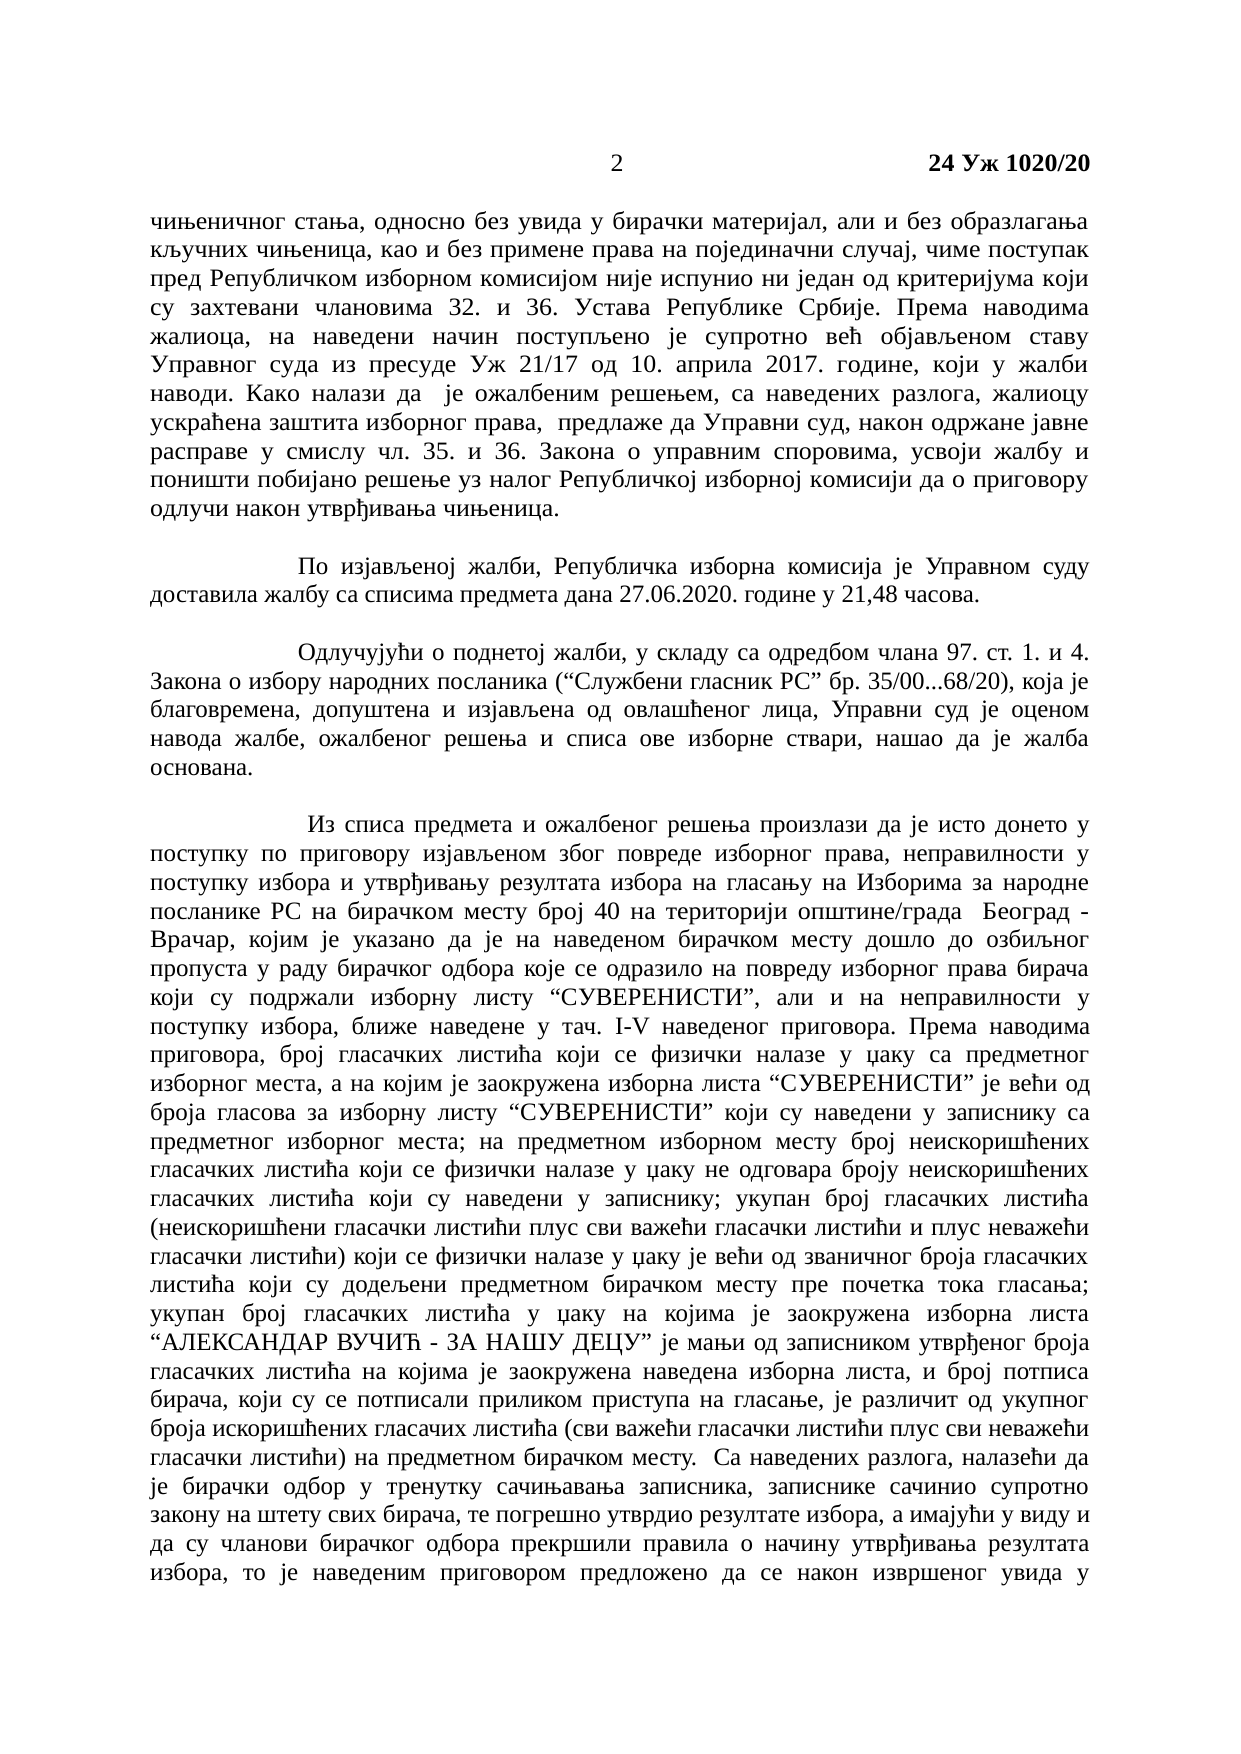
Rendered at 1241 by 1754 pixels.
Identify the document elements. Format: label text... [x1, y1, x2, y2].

text По изјављеној жалби, Републичка изборна комисија је Управном суду доставила жалбу са списима предмета дана 27.06.2020. године у 21,48 часова. [150, 551, 1090, 608]
text Одлучујући о поднетој жалби, у складу са одредбом члана 97. ст. 1. и 4. Закона о избору народних посланика (“Службени гласник РС” бр. 35/00...68/20), која је благовремена, допуштена и изјављена од овлашћеног лица, Управни суд је оценом навода жалбе, ожалбеног решења и списа ове изборне ствари, нашао да је жалба основана. [150, 637, 1090, 781]
text чињеничног стања, односно без увида у бирачки материјал, али и без образлагања кључних чињеница, као и без примене права на појединачни случај, чиме поступак пред Републичком изборном комисијом није испунио ни један од критеријума који су захтевани члановима 32. и 36. Устава Републике Србије. Према наводима жалиоца, на наведени начин поступљено је супротно већ објављеном ставу Управног суда из пресуде Уж 21/17 од 10. априла 2017. године, који у жалби наводи. Како налази да је ожалбеним решењем, са наведених разлога, жалиоцу ускраћена заштита изборног права, предлаже да Управни суд, након одржане јавне расправе у смислу чл. 35. и 36. Закона о управним споровима, усвоји жалбу и поништи побијано решење уз налог Републичкој изборној комисији да о приговору одлучи након утврђивања чињеница. [150, 206, 1090, 522]
text Из списа предмета и ожалбеног решења произлази да је исто донето у поступку по приговору изјављеном због повреде изборног права, неправилности у поступку избора и утврђивању резултата избора на гласању на Изборима за народне посланике РС на бирачком месту број 40 на територији општине/града Београд - Врачар, којим је указано да је на наведеном бирачком месту дошло до озбиљног пропуста у раду бирачког одбора које се одразило на повреду изборног права бирача који су подржали изборну листу “СУВЕРЕНИСТИ”, али и на неправилности у поступку избора, ближе наведене у тач. I-V наведеног приговора. Према наводима приговора, број гласачких листића који се физички налазе у џаку са предметног изборног места, а на којим је заокружена изборна листа “СУВЕРЕНИСТИ” је већи од броја гласова за изборну листу “СУВЕРЕНИСТИ” који су наведени у записнику са предметног изборног места; на предметном изборном месту број неискоришћених гласачких листића који се физички налазе у џаку не одговара броју неискоришћених гласачких листића који су наведени у записнику; укупан број гласачких листића (неискоришћени гласачки листићи плус сви важећи гласачки листићи и плус неважећи гласачки листићи) који се физички налазе у џаку је већи од званичног броја гласачких листића који су додељени предметном бирачком месту пре почетка тока гласања; укупан број гласачких листића у џаку на којима је заокружена изборна листа “АЛЕКСАНДАР ВУЧИЋ - ЗА НАШУ ДЕЦУ” је мањи од записником утврђеног броја гласачких листића на којима је заокружена наведена изборна листа, и број потписа бирача, који су се потписали приликом приступа на гласање, је различит од укупног броја искоришћених гласачих листића (сви важећи гласачки листићи плус сви неважећи гласачки листићи) на предметном бирачком месту. Са наведених разлога, налазећи да је бирачки одбор у тренутку сачињавања записника, записнике сачинио супротно закону на штету свих бирача, те погрешно утврдио резултате избора, а имајући у виду и да су чланови бирачког одбора прекршили правила о начину утврђивања резултата избора, то је наведеним приговором предложено да се након извршеног увида у [150, 809, 1090, 1586]
